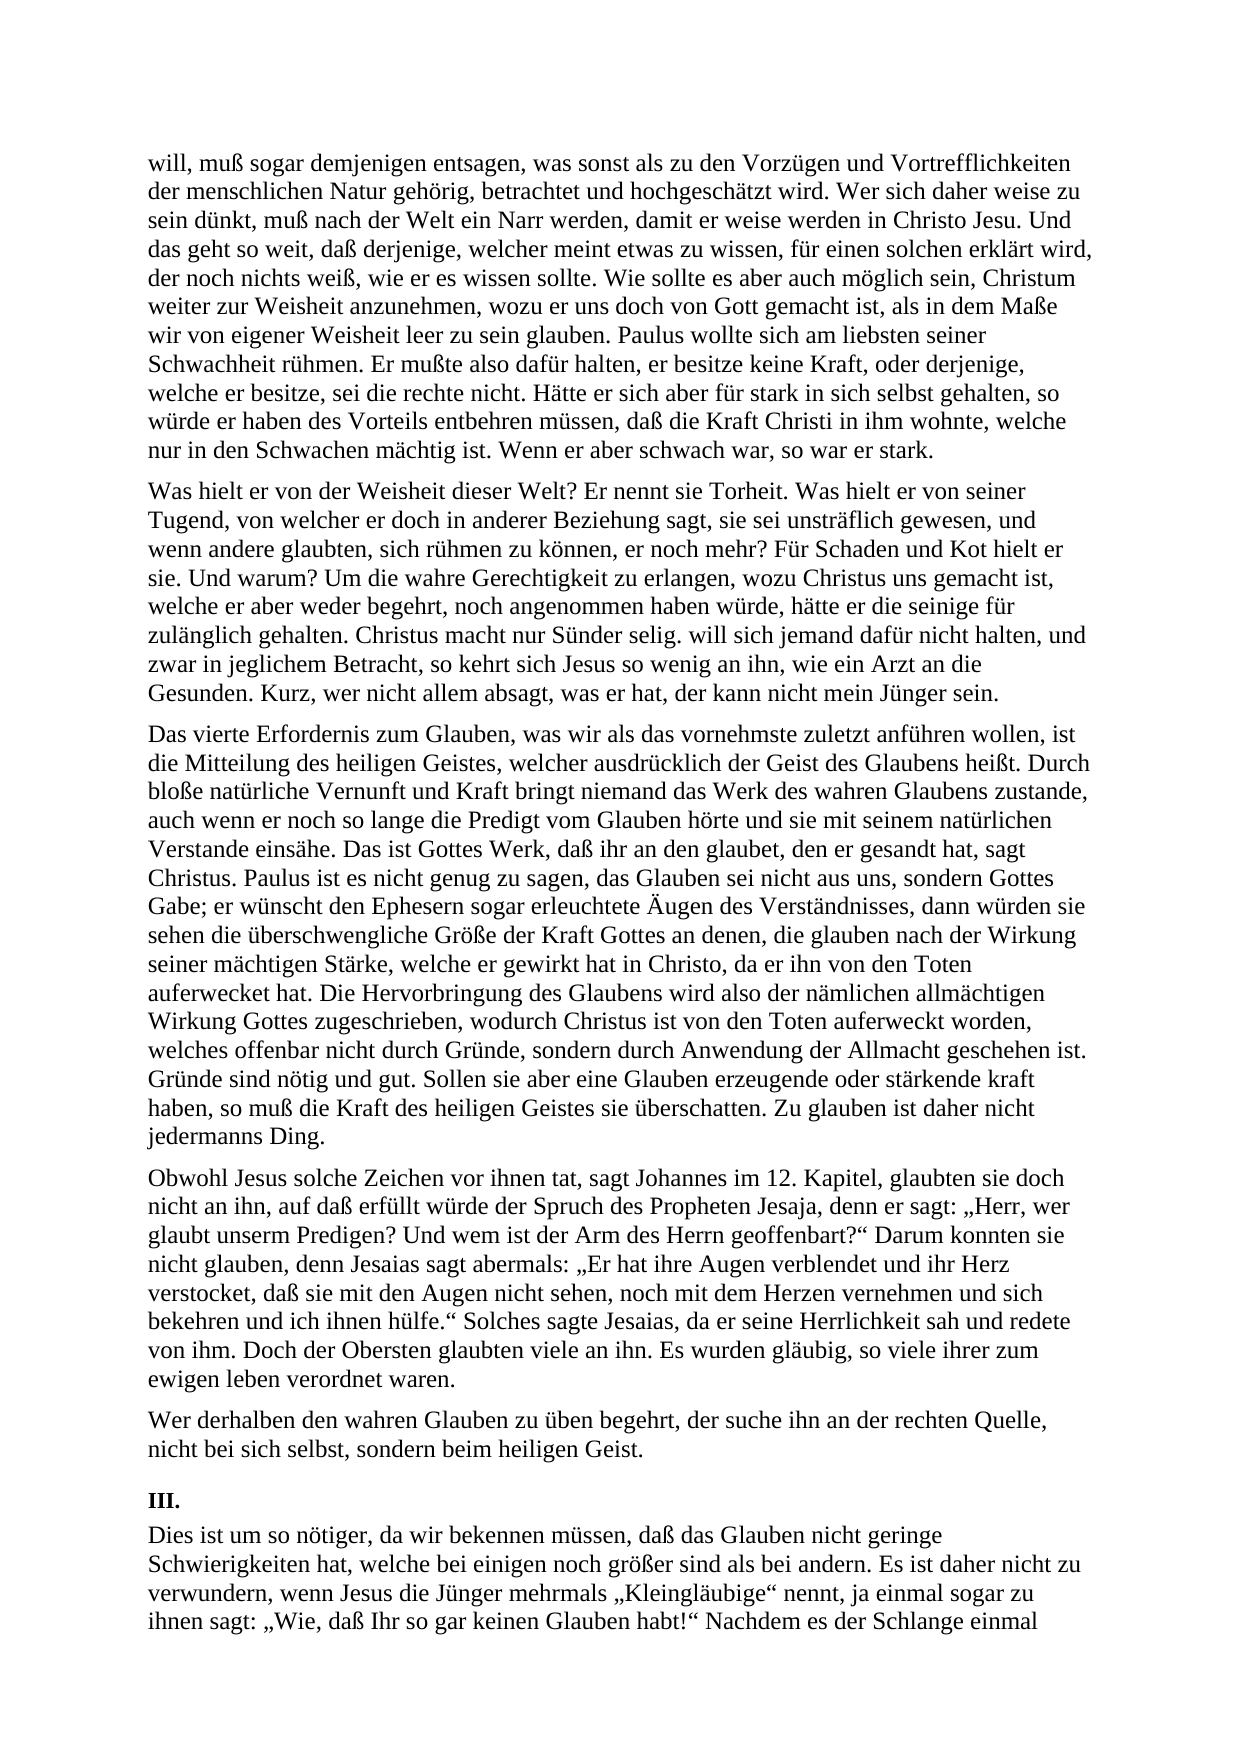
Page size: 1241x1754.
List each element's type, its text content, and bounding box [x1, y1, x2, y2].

subtitle III. [148, 1488, 1093, 1514]
text Was hielt er von der Weisheit dieser Welt? Er nennt sie Torheit. Was hielt er von seiner Tugend, von welcher er doch in anderer Beziehung sagt, sie sei unsträflich gewesen, und wenn andere glaubten, sich rühmen zu können, er noch mehr? Für Schaden und Kot hielt er sie. Und warum? Um die wahre Gerechtigkeit zu erlangen, wozu Christus uns gemacht ist, welche er aber weder begehrt, noch angenommen haben würde, hätte er die seinige für zulänglich gehalten. Christus macht nur Sünder selig. will sich jemand dafür nicht halten, und zwar in jeglichem Betracht, so kehrt sich Jesus so wenig an ihn, wie ein Arzt an die Gesunden. Kurz, wer nicht allem absagt, was er hat, der kann nicht mein Jünger sein. [148, 476, 1093, 706]
text Wer derhalben den wahren Glauben zu üben begehrt, der suche ihn an der rechten Quelle, nicht bei sich selbst, sondern beim heiligen Geist. [148, 1405, 1093, 1463]
text Das vierte Erfordernis zum Glauben, was wir als das vornehmste zuletzt anführen wollen, ist die Mitteilung des heiligen Geistes, welcher ausdrücklich der Geist des Glaubens heißt. Durch bloße natürliche Vernunft und Kraft bringt niemand das Werk des wahren Glaubens zustande, auch wenn er noch so lange die Predigt vom Glauben hörte und sie mit seinem natürlichen Verstande einsähe. Das ist Gottes Werk, daß ihr an den glaubet, den er gesandt hat, sagt Christus. Paulus ist es nicht genug zu sagen, das Glauben sei nicht aus uns, sondern Gottes Gabe; er wünscht den Ephesern sogar erleuchtete Äugen des Verständnisses, dann würden sie sehen die überschwengliche Größe der Kraft Gottes an denen, die glauben nach der Wirkung seiner mächtigen Stärke, welche er gewirkt hat in Christo, da er ihn von den Toten auferwecket hat. Die Hervorbringung des Glaubens wird also der nämlichen allmächtigen Wirkung Gottes zugeschrieben, wodurch Christus ist von den Toten auferweckt worden, welches offenbar nicht durch Gründe, sondern durch Anwendung der Allmacht geschehen ist. Gründe sind nötig und gut. Sollen sie aber eine Glauben erzeugende oder stärkende kraft haben, so muß die Kraft des heiligen Geistes sie überschatten. Zu glauben ist daher nicht jedermanns Ding. [148, 719, 1093, 1150]
text Dies ist um so nötiger, da wir bekennen müssen, daß das Glauben nicht geringe Schwierigkeiten hat, welche bei einigen noch größer sind als bei andern. Es ist daher nicht zu verwundern, wenn Jesus die Jünger mehrmals „Kleingläubige“ nennt, ja einmal sogar zu ihnen sagt: „Wie, daß Ihr so gar keinen Glauben habt!“ Nachdem es der Schlange einmal [148, 1520, 1093, 1635]
text Obwohl Jesus solche Zeichen vor ihnen tat, sagt Johannes im 12. Kapitel, glaubten sie doch nicht an ihn, auf daß erfüllt würde der Spruch des Propheten Jesaja, denn er sagt: „Herr, wer glaubt unserm Predigen? Und wem ist der Arm des Herrn geoffenbart?“ Darum konnten sie nicht glauben, denn Jesaias sagt abermals: „Er hat ihre Augen verblendet und ihr Herz verstocket, daß sie mit den Augen nicht sehen, noch mit dem Herzen vernehmen und sich bekehren und ich ihnen hülfe.“ Solches sagte Jesaias, da er seine Herrlichkeit sah und redete von ihm. Doch der Obersten glaubten viele an ihn. Es wurden gläubig, so viele ihrer zum ewigen leben verordnet waren. [148, 1163, 1093, 1393]
text will, muß sogar demjenigen entsagen, was sonst als zu den Vorzügen und Vortrefflichkeiten der menschlichen Natur gehörig, betrachtet und hochgeschätzt wird. Wer sich daher weise zu sein dünkt, muß nach der Welt ein Narr werden, damit er weise werden in Christo Jesu. Und das geht so weit, daß derjenige, welcher meint etwas zu wissen, für einen solchen erklärt wird, der noch nichts weiß, wie er es wissen sollte. Wie sollte es aber auch möglich sein, Christum weiter zur Weisheit anzunehmen, wozu er uns doch von Gott gemacht ist, als in dem Maße wir von eigener Weisheit leer zu sein glauben. Paulus wollte sich am liebsten seiner Schwachheit rühmen. Er mußte also dafür halten, er besitze keine Kraft, oder derjenige, welche er besitze, sei die rechte nicht. Hätte er sich aber für stark in sich selbst gehalten, so würde er haben des Vorteils entbehren müssen, daß die Kraft Christi in ihm wohnte, welche nur in den Schwachen mächtig ist. Wenn er aber schwach war, so war er stark. [148, 148, 1093, 464]
